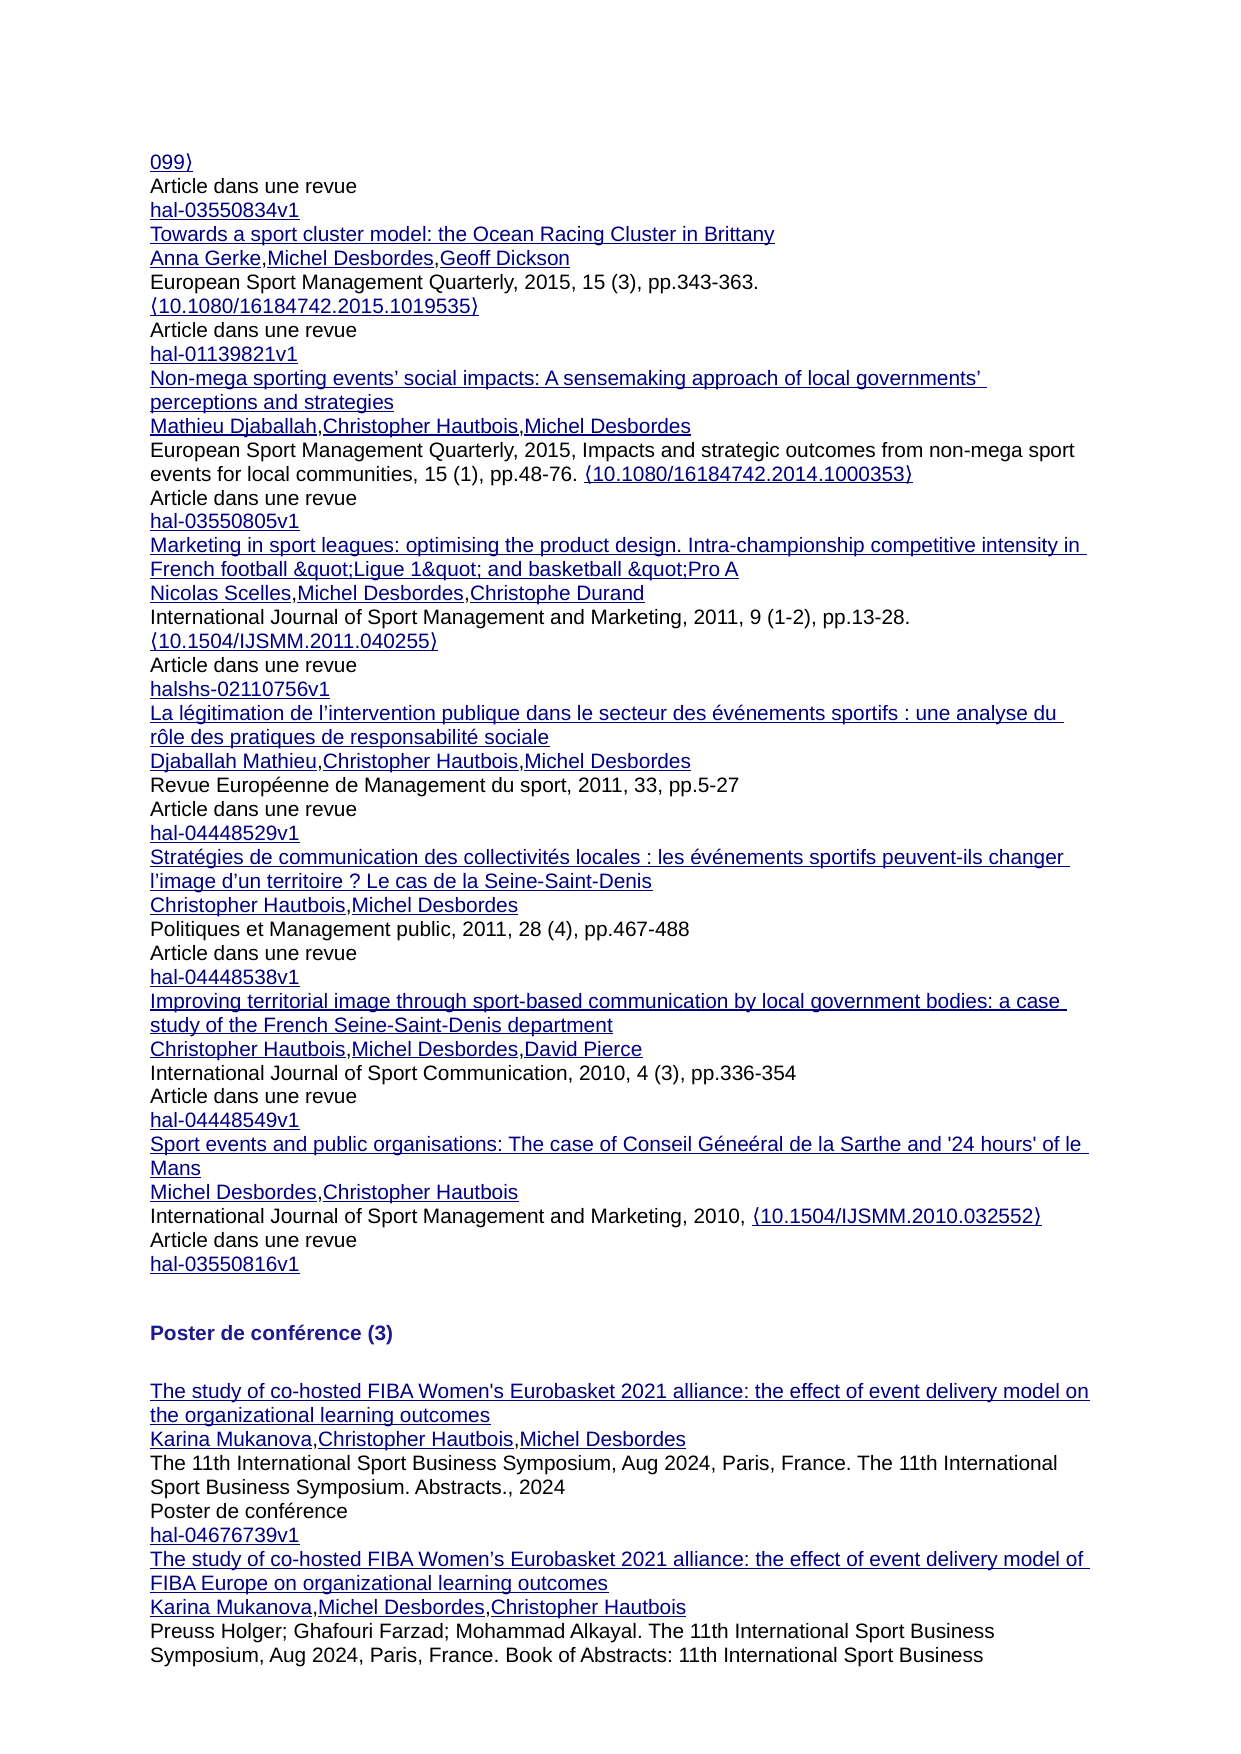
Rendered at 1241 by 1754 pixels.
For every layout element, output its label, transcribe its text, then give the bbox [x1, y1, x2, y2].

table_cell The study of co-hosted FIBA Women’s Eurobasket 2021 alliance: the effect of event delivery model of [150, 1547, 1090, 1568]
subtitle Poster de conférence (3) [150, 1321, 1090, 1345]
table_cell Marketing in sport leagues: optimising the product design. Intra-championship competitive intensity in French football &quot;Ligue 1&quot; and basketball &quot;Pro A Nicolas Scelles,Michel Desbordes,Christophe Durand International Journal of Sport Management and Marketing, 2011, 9 (1-2), pp.13-28. ⟨10.1504/IJSMM.2011.040255⟩ Article dans une revue halshs-02110756v1 [150, 533, 1090, 701]
table_cell Sport events and public organisations: The case of Conseil Géneéral de la Sarthe and '24 hours' of le Mans Michel Desbordes,Christopher Hautbois International Journal of Sport Management and Marketing, 2010, ⟨10.1504/IJSMM.2010.032552⟩ Article dans une revue hal-03550816v1 [150, 1132, 1090, 1276]
table_cell Non-mega sporting events’ social impacts: A sensemaking approach of local governments’ perceptions and strategies Mathieu Djaballah,Christopher Hautbois,Michel Desbordes European Sport Management Quarterly, 2015, Impacts and strategic outcomes from non-mega sport events for local communities, 15 (1), pp.48-76. ⟨10.1080/16184742.2014.1000353⟩ Article dans une revue hal-03550805v1 [150, 366, 1090, 533]
table_cell 099⟩ Article dans une revue hal-03550834v1 [150, 150, 1090, 222]
table_cell FIBA Europe on organizational learning outcomes Karina Mukanova,Michel Desbordes,Christopher Hautbois Preuss Holger; Ghafouri Farzad; Mohammad Alkayal. The 11th International Sport Business Symposium, Aug 2024, Paris, France. Book of Abstracts: 11th International Sport Business [150, 1569, 1090, 1667]
table_cell Stratégies de communication des collectivités locales : les événements sportifs peuvent-ils changer l’image d’un territoire ? Le cas de la Seine-Saint-Denis Christopher Hautbois,Michel Desbordes Politiques et Management public, 2011, 28 (4), pp.467-488 Article dans une revue hal-04448538v1 [150, 845, 1090, 988]
table_header the organizational learning outcomes Karina Mukanova,Christopher Hautbois,Michel Desbordes The 11th International Sport Business Symposium, Aug 2024, Paris, France. The 11th International Sport Business Symposium. Abstracts., 2024 Poster de conférence hal-04676739v1 [150, 1401, 1090, 1547]
table_header The study of co-hosted FIBA Women's Eurobasket 2021 alliance: the effect of event delivery model on [150, 1379, 1090, 1400]
table_cell Towards a sport cluster model: the Ocean Racing Cluster in Brittany Anna Gerke,Michel Desbordes,Geoff Dickson European Sport Management Quarterly, 2015, 15 (3), pp.343-363. ⟨10.1080/16184742.2015.1019535⟩ Article dans une revue hal-01139821v1 [150, 222, 1090, 366]
table_cell Improving territorial image through sport-based communication by local government bodies: a case study of the French Seine-Saint-Denis department Christopher Hautbois,Michel Desbordes,David Pierce International Journal of Sport Communication, 2010, 4 (3), pp.336-354 Article dans une revue hal-04448549v1 [150, 989, 1090, 1132]
table_cell La légitimation de l’intervention publique dans le secteur des événements sportifs : une analyse du rôle des pratiques de responsabilité sociale Djaballah Mathieu,Christopher Hautbois,Michel Desbordes Revue Européenne de Management du sport, 2011, 33, pp.5-27 Article dans une revue hal-04448529v1 [150, 701, 1090, 845]
